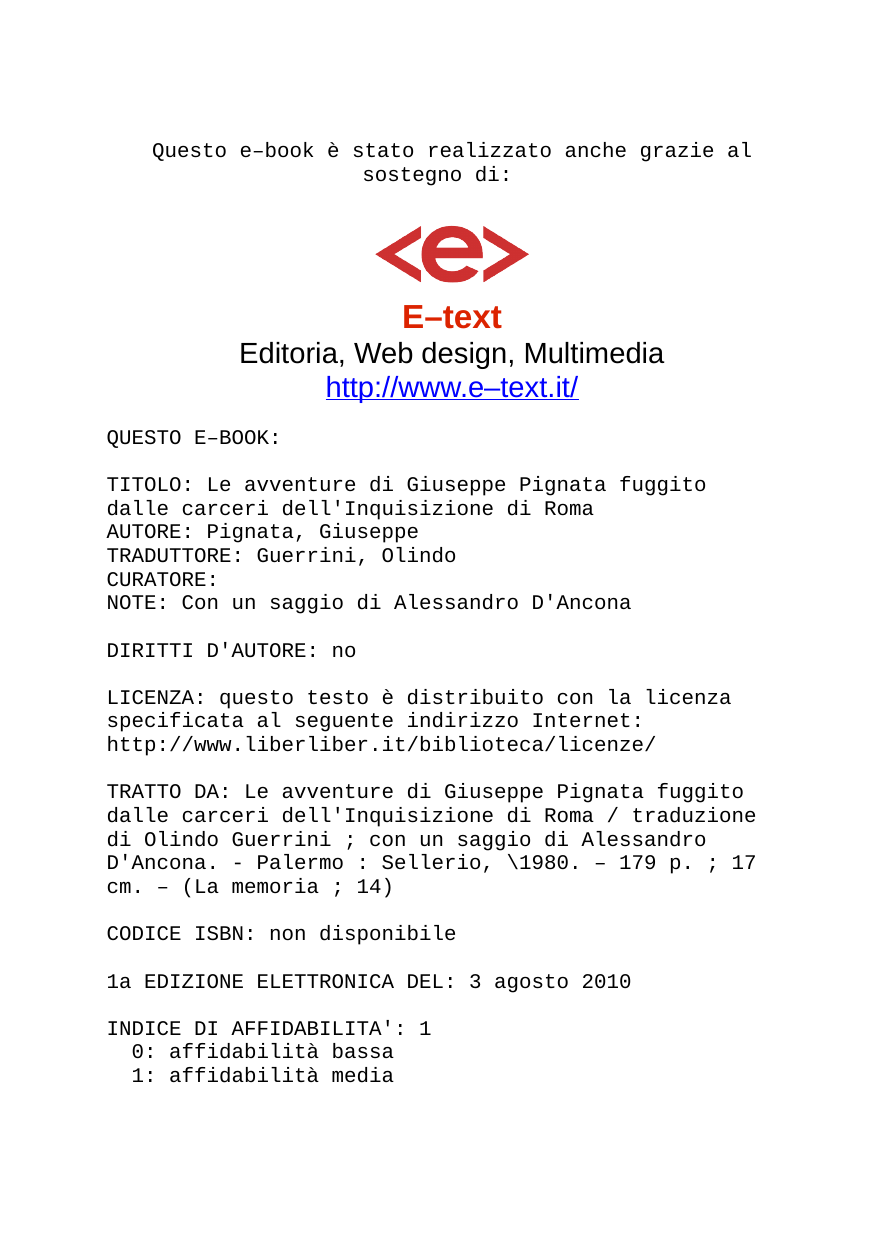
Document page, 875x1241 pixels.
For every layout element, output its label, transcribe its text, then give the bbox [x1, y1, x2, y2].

text CODICE ISBN: non disponibile [106, 923, 768, 947]
picture [374, 225, 529, 283]
text Editoria, Web design, Multimedia [106, 336, 768, 369]
text E–text [106, 298, 768, 336]
text LICENZA: questo testo è distribuito con la licenza specificata al seguente indirizzo Internet: http://www.liberliber.it/biblioteca/licenze/ [106, 687, 768, 758]
text Questo e–book è stato realizzato anche grazie al sostegno di: [106, 140, 768, 187]
text http://www.e–text.it/ [106, 369, 768, 403]
text NOTE: Con un saggio di Alessandro D'Ancona [106, 592, 768, 616]
text 1: affidabilità media [106, 1065, 768, 1089]
text DIRITTI D'AUTORE: no [106, 639, 768, 663]
text QUESTO E–BOOK: [106, 427, 768, 450]
text TITOLO: Le avventure di Giuseppe Pignata fuggito dalle carceri dell'Inquisizione di Roma [106, 474, 768, 521]
text 0: affidabilità bassa [106, 1042, 768, 1065]
text AUTORE: Pignata, Giuseppe [106, 521, 768, 545]
text TRADUTTORE: Guerrini, Olindo [106, 545, 768, 569]
text INDICE DI AFFIDABILITA': 1 [106, 1018, 768, 1042]
text CURATORE: [106, 569, 768, 592]
text TRATTO DA: Le avventure di Giuseppe Pignata fuggito dalle carceri dell'Inquisizione di Roma / traduzione di Olindo Guerrini ; con un saggio di Alessandro D'Ancona. - Palermo : Sellerio, \1980. – 179 p. ; 17 cm. – (La memoria ; 14) [106, 781, 768, 900]
text 1a EDIZIONE ELETTRONICA DEL: 3 agosto 2010 [106, 971, 768, 994]
